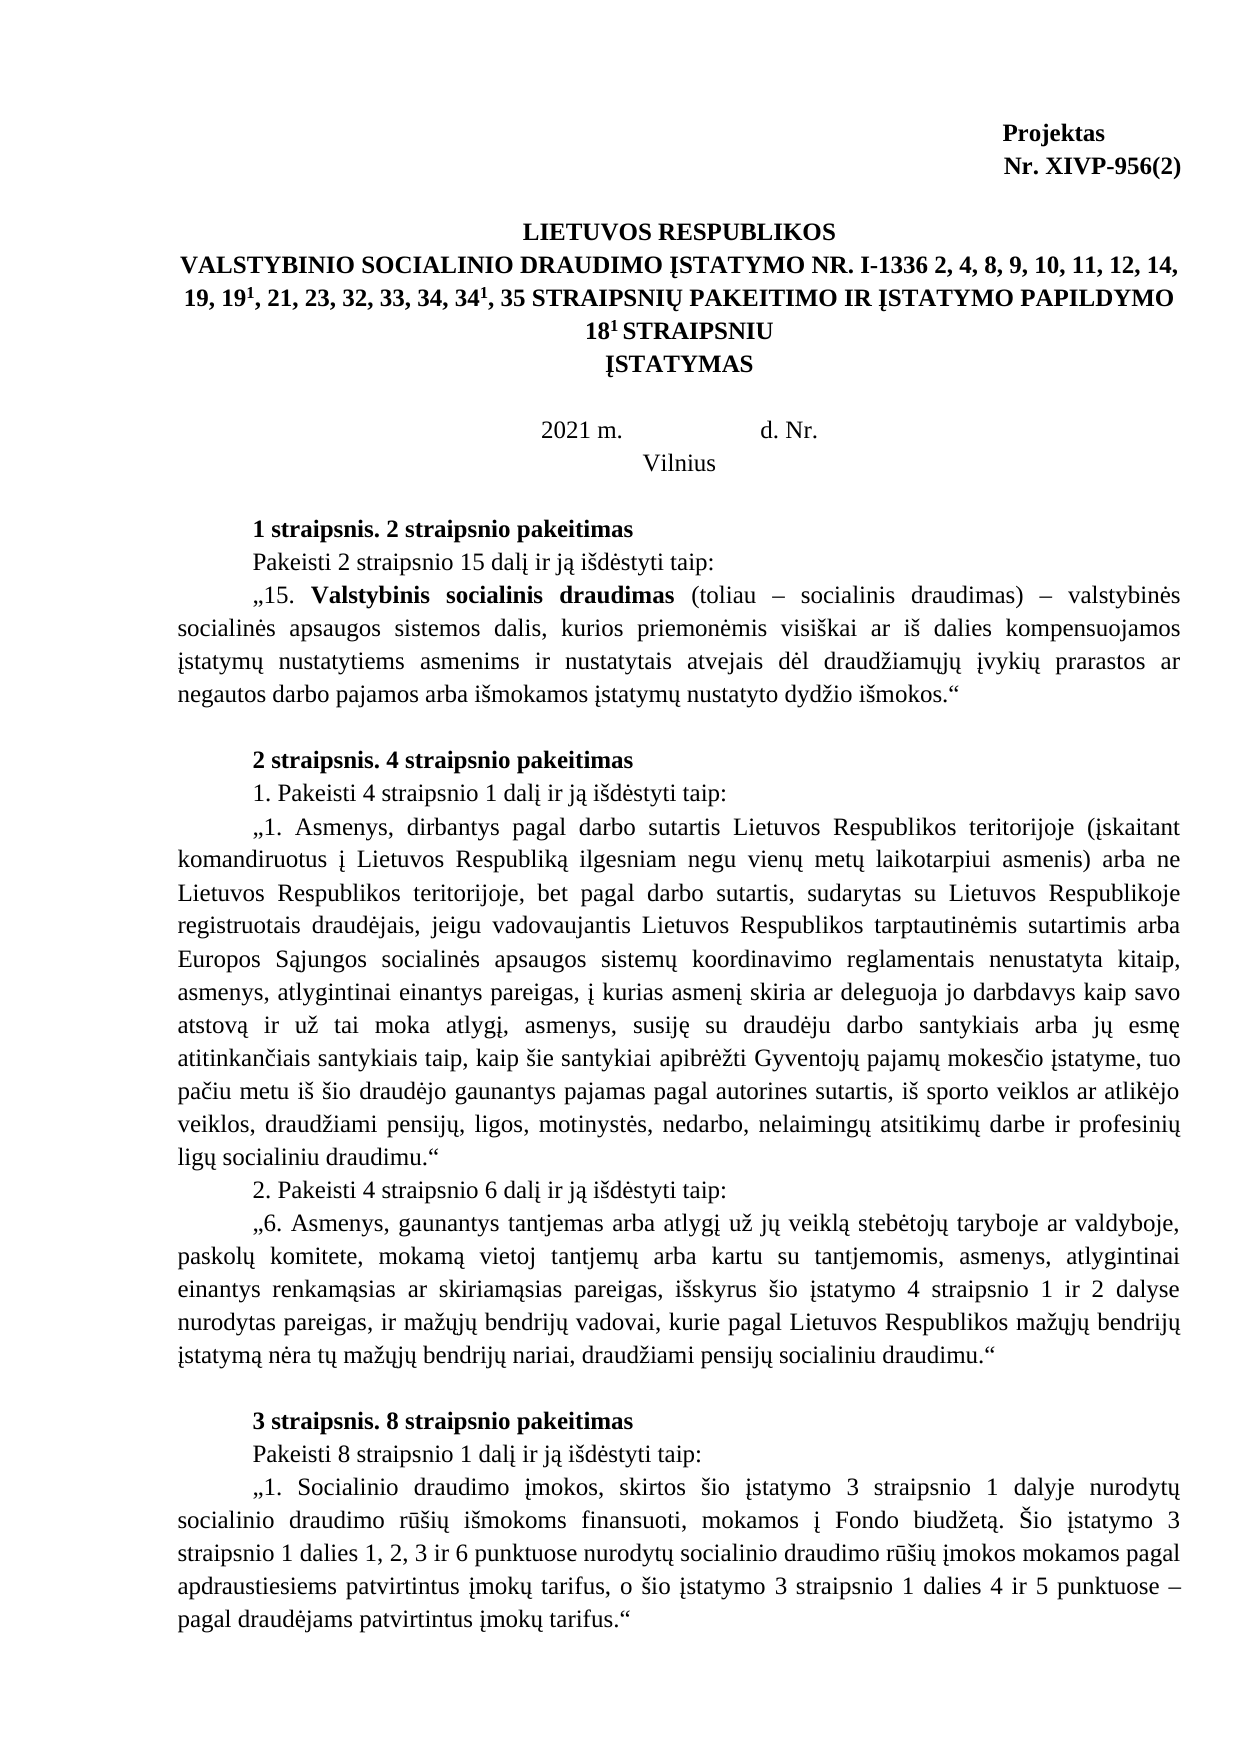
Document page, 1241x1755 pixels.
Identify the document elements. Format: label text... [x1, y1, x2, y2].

text Projektas [927, 118, 1181, 147]
text Pakeisti 8 straipsnio 1 dalį ir ją išdėstyti taip: [177, 1439, 1181, 1468]
text 2021 m. d. Nr. [177, 415, 1181, 444]
text ĮSTATYMAS [177, 349, 1181, 378]
text Pakeisti 2 straipsnio 15 dalį ir ją išdėstyti taip: [177, 547, 1181, 576]
text 3 straipsnis. 8 straipsnio pakeitimas [177, 1406, 1181, 1435]
text „1. Asmenys, dirbantys pagal darbo sutartis Lietuvos Respublikos teritorijoje (įskaitant komandiruotus į Lietuvos Respubliką ilgesniam negu vienų metų laikotarpiui asmenis) arba ne Lietuvos Respublikos teritorijoje, bet pagal darbo sutartis, sudarytas su Lietuvos Respublikoje registruotais draudėjais, jeigu vadovaujantis Lietuvos Respublikos tarptautinėmis sutartimis arba Europos Sąjungos socialinės apsaugos sistemų koordinavimo reglamentais nenustatyta kitaip, asmenys, atlygintinai einantys pareigas, į kurias asmenį skiria ar deleguoja jo darbdavys kaip savo atstovą ir už tai moka atlygį, asmenys, susiję su draudėju darbo santykiais arba jų esmę atitinkančiais santykiais taip, kaip šie santykiai apibrėžti Gyventojų pajamų mokesčio įstatyme, tuo pačiu metu iš šio draudėjo gaunantys pajamas pagal autorines sutartis, iš sporto veiklos ar atlikėjo veiklos, draudžiami pensijų, ligos, motinystės, nedarbo, nelaimingų atsitikimų darbe ir profesinių ligų socialiniu draudimu.“ [177, 812, 1181, 1171]
text 1. Pakeisti 4 straipsnio 1 dalį ir ją išdėstyti taip: [177, 778, 1181, 807]
text „15. Valstybinis socialinis draudimas (toliau – socialinis draudimas) – valstybinės socialinės apsaugos sistemos dalis, kurios priemonėmis visiškai ar iš dalies kompensuojamos įstatymų nustatytiems asmenims ir nustatytais atvejais dėl draudžiamųjų įvykių prarastos ar negautos darbo pajamos arba išmokamos įstatymų nustatyto dydžio išmokos.“ [177, 580, 1181, 708]
text „1. Socialinio draudimo įmokos, skirtos šio įstatymo 3 straipsnio 1 dalyje nurodytų socialinio draudimo rūšių išmokoms finansuoti, mokamos į Fondo biudžetą. Šio įstatymo 3 straipsnio 1 dalies 1, 2, 3 ir 6 punktuose nurodytų socialinio draudimo rūšių įmokos mokamos pagal apdraustiesiems patvirtintus įmokų tarifus, o šio įstatymo 3 straipsnio 1 dalies 4 ir 5 punktuose – pagal draudėjams patvirtintus įmokų tarifus.“ [177, 1472, 1181, 1633]
text 2 straipsnis. 4 straipsnio pakeitimas [177, 746, 1181, 774]
text „6. Asmenys, gaunantys tantjemas arba atlygį už jų veiklą stebėtojų taryboje ar valdyboje, paskolų komitete, mokamą vietoj tantjemų arba kartu su tantjemomis, asmenys, atlygintinai einantys renkamąsias ar skiriamąsias pareigas, išskyrus šio įstatymo 4 straipsnio 1 ir 2 dalyse nurodytas pareigas, ir mažųjų bendrijų vadovai, kurie pagal Lietuvos Respublikos mažųjų bendrijų įstatymą nėra tų mažųjų bendrijų nariai, draudžiami pensijų socialiniu draudimu.“ [177, 1208, 1181, 1369]
text LIETUVOS RESPUBLIKOS VALSTYBINIO SOCIALINIO DRAUDIMO ĮSTATYMO NR. I-1336 2, 4, 8, 9, 10, 11, 12, 14, 19, 191, 21, 23, 32, 33, 34, 341, 35 STRAIPSNIŲ PAKEITIMO ir ĮSTATYMO papildymo 181 straipsniu [177, 217, 1181, 345]
text Nr. XIVP-956(2) [945, 151, 1181, 180]
text Vilnius [177, 448, 1181, 477]
text 2. Pakeisti 4 straipsnio 6 dalį ir ją išdėstyti taip: [177, 1175, 1181, 1203]
text 1 straipsnis. 2 straipsnio pakeitimas [177, 514, 1181, 543]
